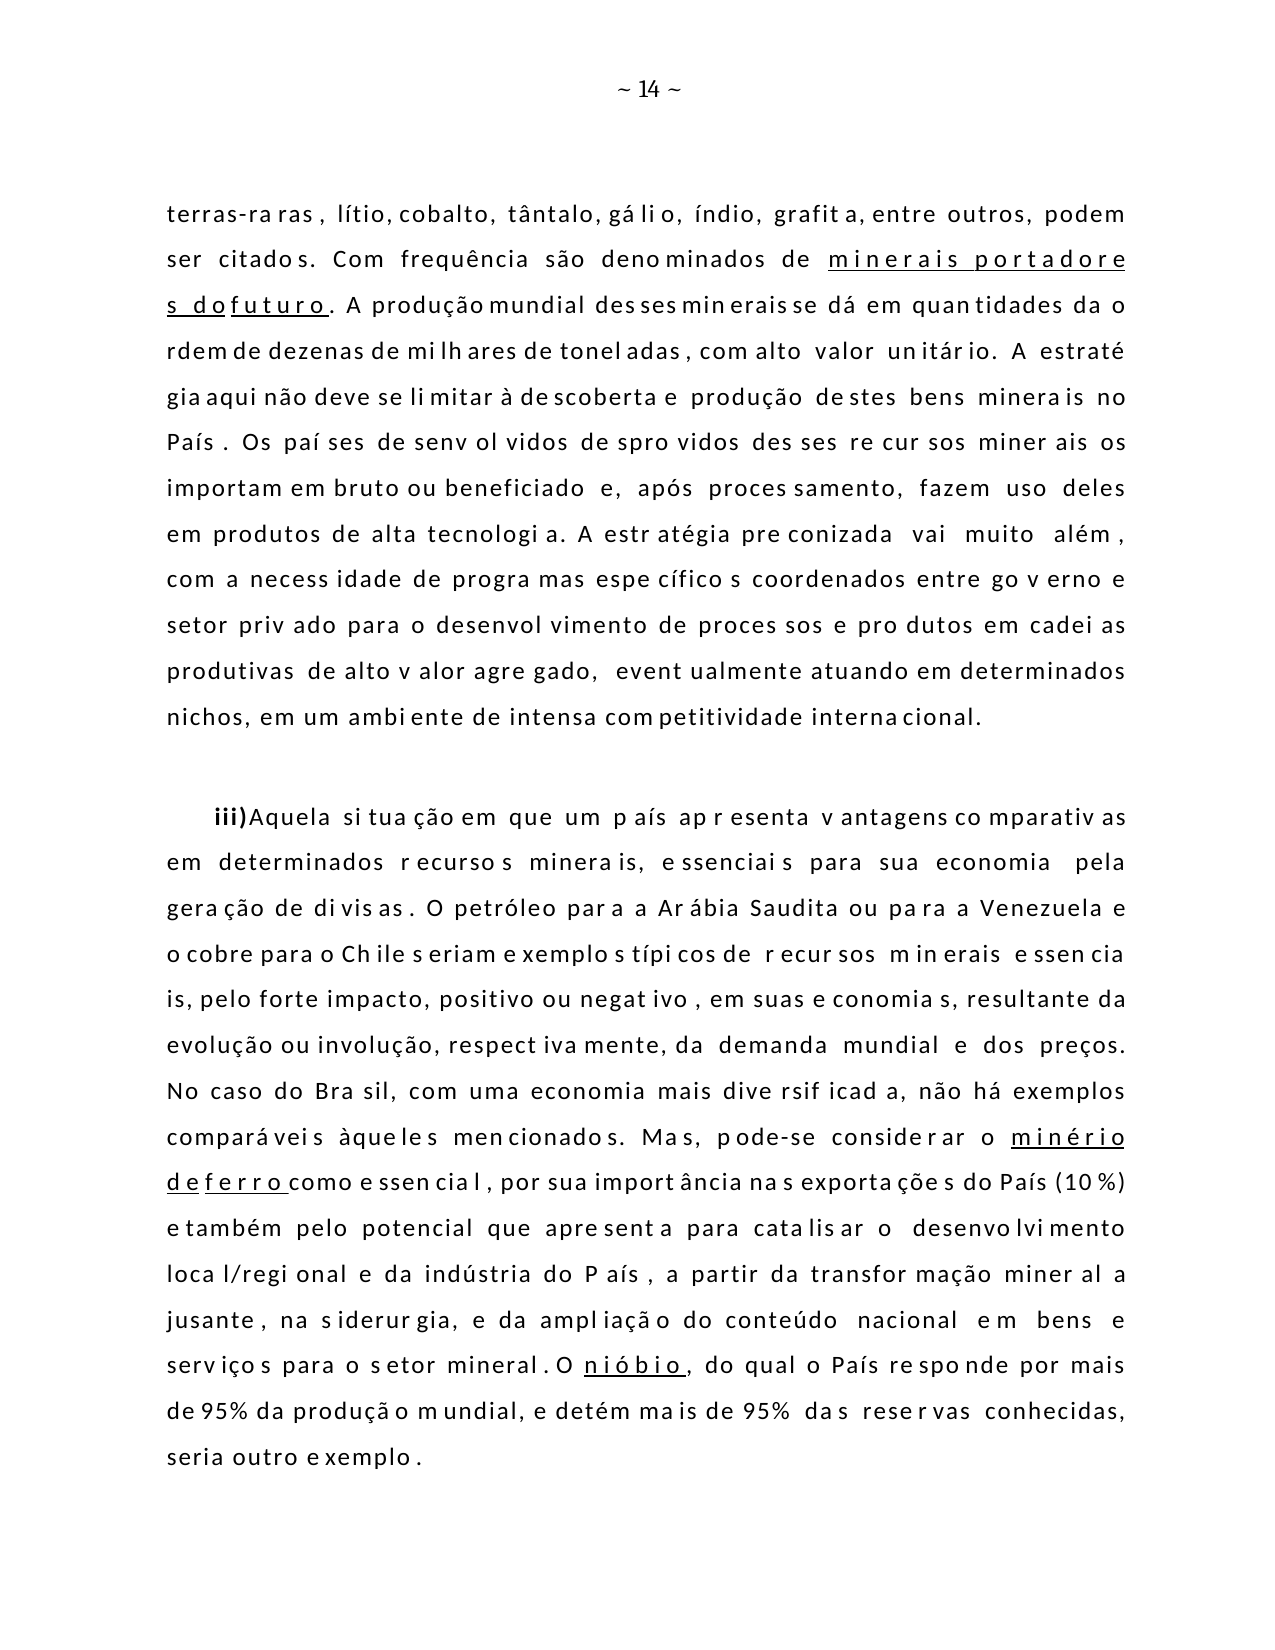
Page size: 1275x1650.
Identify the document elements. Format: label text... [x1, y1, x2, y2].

list Aquela si tua ção em que um p aís ap r esenta v antagens co mparativ as em determinados r ecurso s minera is, e ssenciai s para sua economia pela gera ção de di vis as . O petróleo par a a Ar ábia Saudita ou pa ra a Venezuela e o cobre para o Ch ile s eriam e xemplo s típi cos de r ecur sos m in erais e ssen cia is, pelo forte impacto, positivo ou negat ivo , em suas e conomia s, resultante da evolução ou involução, respect iva mente, da demanda mundial e dos preços. No caso do Bra sil, com uma economia mais dive rsif icad a, não há exemplos compará vei s àque le s men cionado s. Ma s, p ode-se conside r ar o m i n é r i o d e f e r r o como e ssen cia l , por sua import ância na s exporta çõe s do País (10 %) e também pelo potencial que apre sent a para cata lis ar o desenvo lvi mento loca l/regi onal e da indústria do P aís , a partir da transfor mação miner al a jusante , na s iderur gia, e da ampl iaçã o do conteúdo nacional e m bens e serv iço s para o s etor mineral . O n i ó b i o , do qual o País re spo nde por mais de 95% da produçã o m undial, e detém ma is de 95% da s rese r vas conhecidas, seria outro e xemplo . [167, 801, 1126, 1471]
text terras-ra ras , lítio, cobalto, tântalo, gá li o, índio, grafit a, entre outros, podem ser citado s. Com frequência são deno minados de m i n e r a i s p o r t a d o r e s d o f u t u r o . A produção mundial des ses min erais se dá em quan tidades da o rdem de dezenas de mi lh ares de tonel adas , com alto valor un itár io. A estraté gia aqui não deve se li mitar à de scoberta e produção de stes bens minera is no País . Os paí ses de senv ol vidos de spro vidos des ses re cur sos miner ais os importam em bruto ou beneficiado e, após proces samento, fazem uso deles em produtos de alta tecnologi a. A estr atégia pre conizada vai muito além , com a necess idade de progra mas espe cífico s coordenados entre go v erno e setor priv ado para o desenvol vimento de proces sos e pro dutos em cadei as produtivas de alto v alor agre gado, event ualmente atuando em determinados nichos, em um ambi ente de intensa com petitividade interna cional. [167, 198, 1125, 731]
